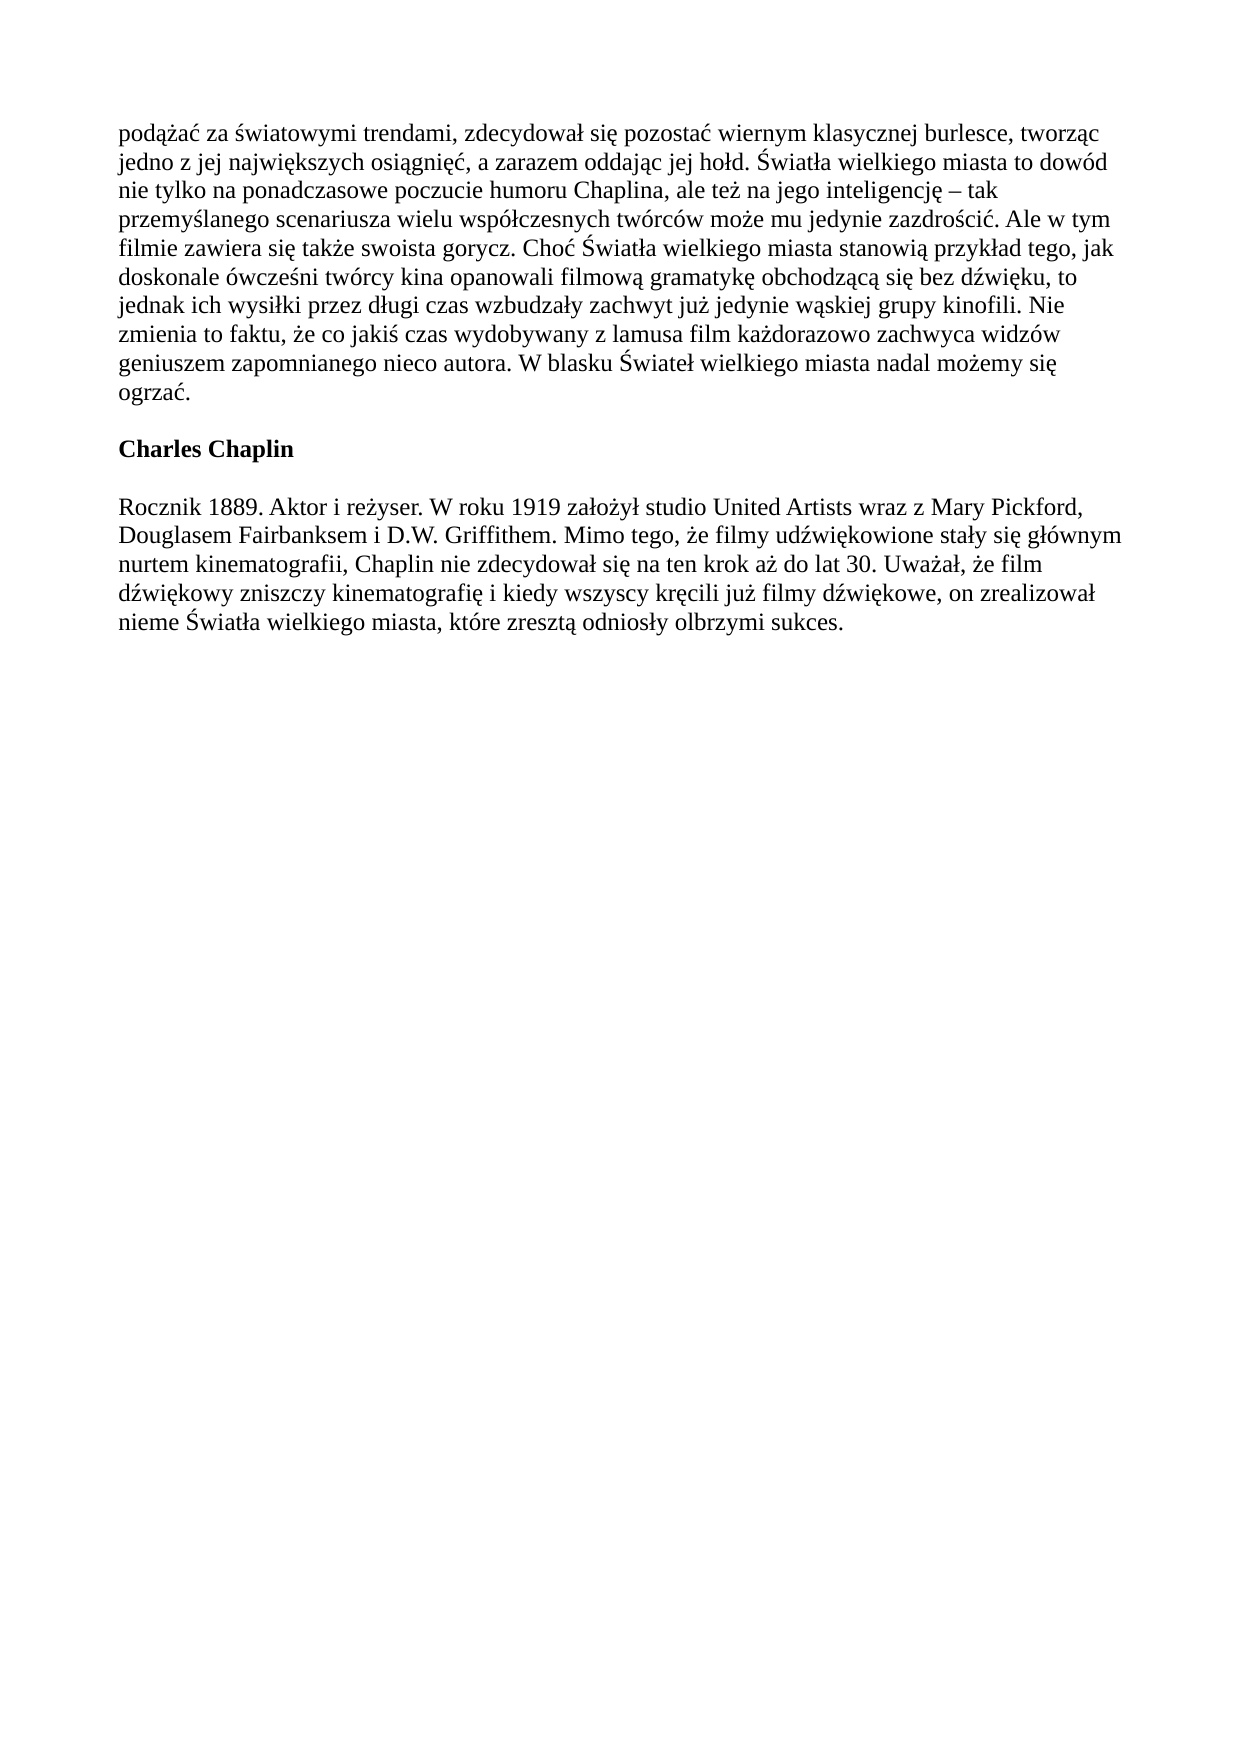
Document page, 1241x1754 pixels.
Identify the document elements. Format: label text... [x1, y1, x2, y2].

text Charles Chaplin [118, 434, 1122, 463]
text Rocznik 1889. Aktor i reżyser. W roku 1919 założył studio United Artists wraz z Mary Pickford, Douglasem Fairbanksem i D.W. Griffithem. Mimo tego, że filmy udźwiękowione stały się głównym nurtem kinematografii, Chaplin nie zdecydował się na ten krok aż do lat 30. Uważał, że film dźwiękowy zniszczy kinematografię i kiedy wszyscy kręcili już filmy dźwiękowe, on zrealizował nieme Światła wielkiego miasta, które zresztą odniosły olbrzymi sukces. [118, 492, 1122, 636]
text podążać za światowymi trendami, zdecydował się pozostać wiernym klasycznej burlesce, tworząc jedno z jej największych osiągnięć, a zarazem oddając jej hołd. Światła wielkiego miasta to dowód nie tylko na ponadczasowe poczucie humoru Chaplina, ale też na jego inteligencję – tak przemyślanego scenariusza wielu współczesnych twórców może mu jedynie zazdrościć. Ale w tym filmie zawiera się także swoista gorycz. Choć Światła wielkiego miasta stanowią przykład tego, jak doskonale ówcześni twórcy kina opanowali filmową gramatykę obchodzącą się bez dźwięku, to jednak ich wysiłki przez długi czas wzbudzały zachwyt już jedynie wąskiej grupy kinofili. Nie zmienia to faktu, że co jakiś czas wydobywany z lamusa film każdorazowo zachwyca widzów geniuszem zapomnianego nieco autora. W blasku Świateł wielkiego miasta nadal możemy się ogrzać. [118, 118, 1122, 406]
